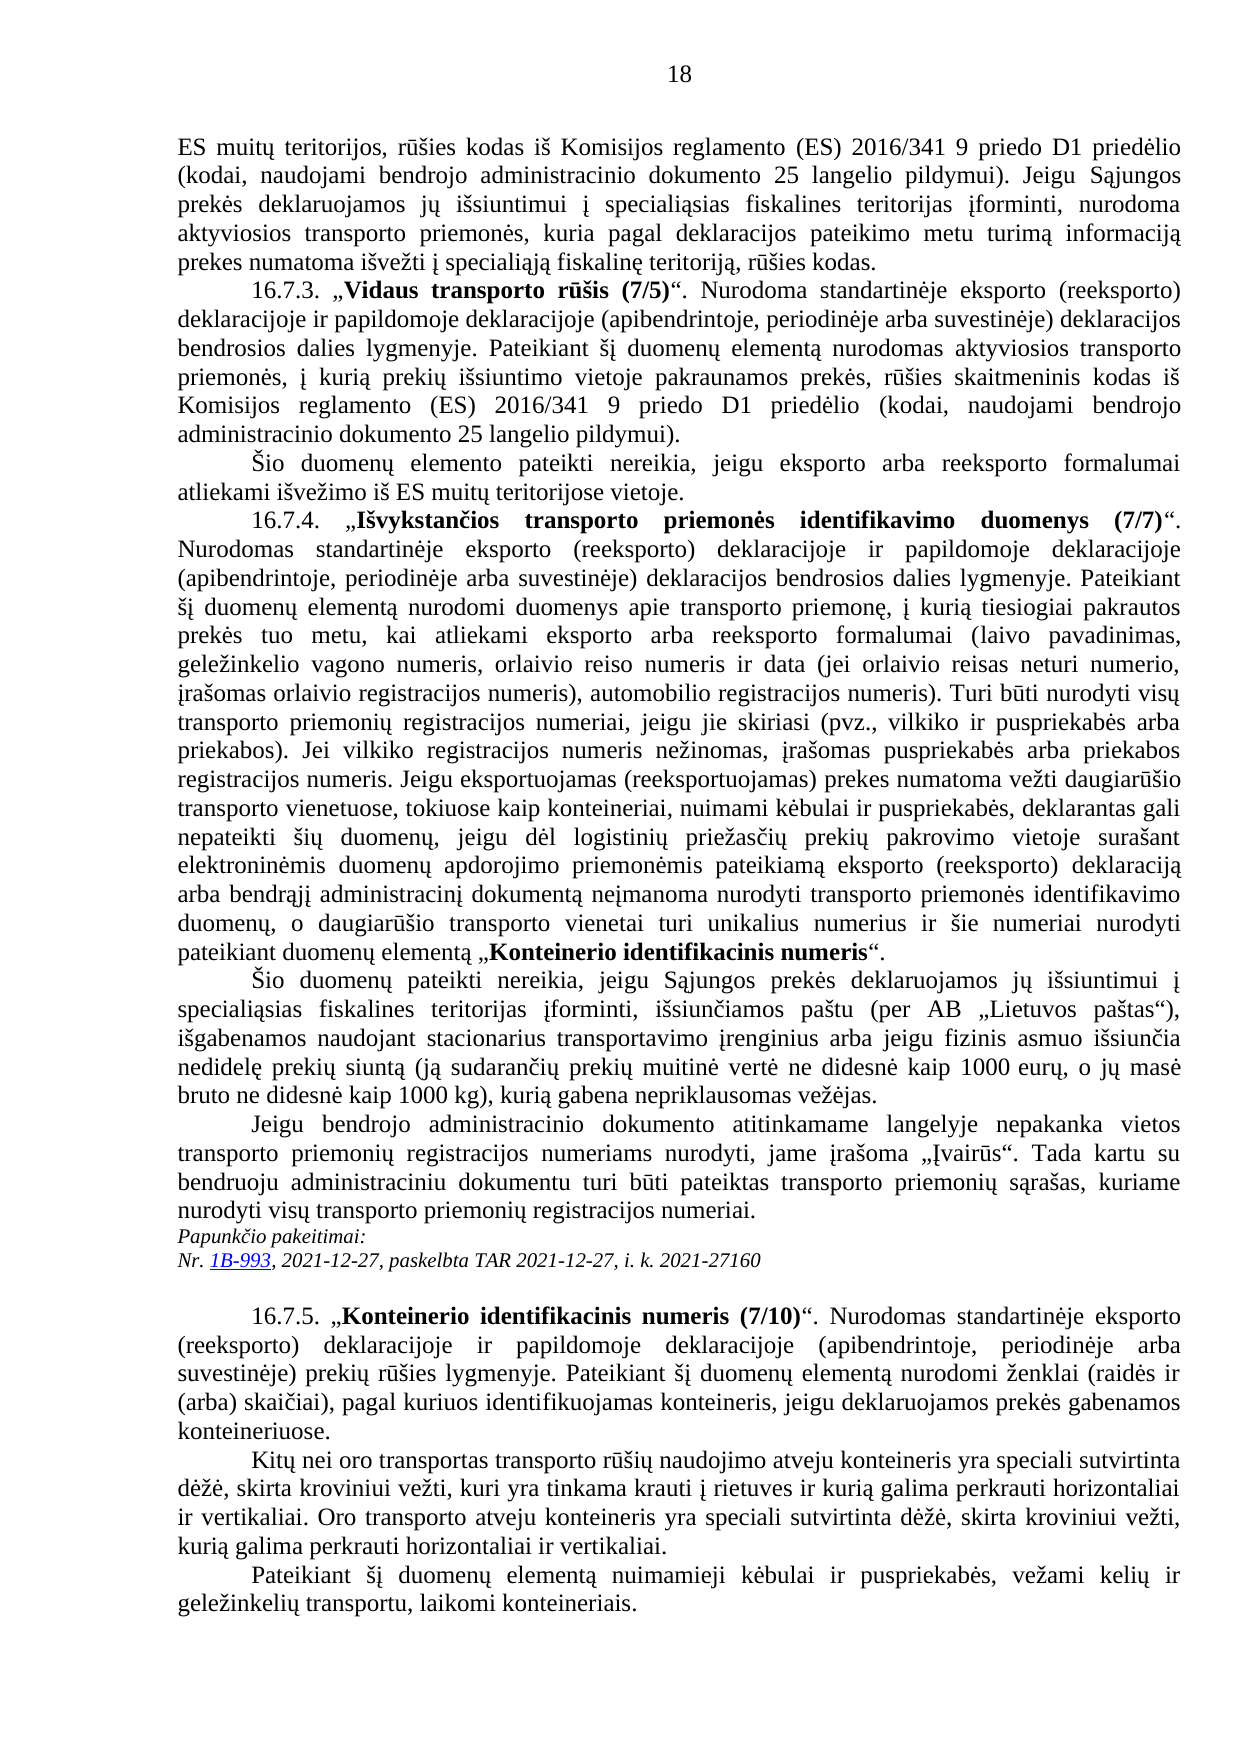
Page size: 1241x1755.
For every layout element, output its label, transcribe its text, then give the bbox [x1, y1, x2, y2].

text Papunkčio pakeitimai: [177, 1224, 1181, 1248]
text Jeigu bendrojo administracinio dokumento atitinkamame langelyje nepakanka vietos transporto priemonių registracijos numeriams nurodyti, jame įrašoma „Įvairūs“. Tada kartu su bendruoju administraciniu dokumentu turi būti pateiktas transporto priemonių sąrašas, kuriame nurodyti visų transporto priemonių registracijos numeriai. [177, 1109, 1181, 1224]
text Nr. 1B-993, 2021-12-27, paskelbta TAR 2021-12-27, i. k. 2021-27160 [177, 1248, 1181, 1272]
text Pateikiant šį duomenų elementą nuimamieji kėbulai ir puspriekabės, vežami kelių ir geležinkelių transportu, laikomi konteineriais. [177, 1560, 1181, 1617]
text Kitų nei oro transportas transporto rūšių naudojimo atveju konteineris yra speciali sutvirtinta dėžė, skirta kroviniui vežti, kuri yra tinkama krauti į rietuves ir kurią galima perkrauti horizontaliai ir vertikaliai. Oro transporto atveju konteineris yra speciali sutvirtinta dėžė, skirta kroviniui vežti, kurią galima perkrauti horizontaliai ir vertikaliai. [177, 1445, 1181, 1560]
text ES muitų teritorijos, rūšies kodas iš Komisijos reglamento (ES) 2016/341 9 priedo D1 priedėlio (kodai, naudojami bendrojo administracinio dokumento 25 langelio pildymui). Jeigu Sąjungos prekės deklaruojamos jų išsiuntimui į specialiąsias fiskalines teritorijas įforminti, nurodoma aktyviosios transporto priemonės, kuria pagal deklaracijos pateikimo metu turimą informaciją prekes numatoma išvežti į specialiąją fiskalinę teritoriją, rūšies kodas. [177, 132, 1181, 275]
text 16.7.3. „Vidaus transporto rūšis (7/5)“. Nurodoma standartinėje eksporto (reeksporto) deklaracijoje ir papildomoje deklaracijoje (apibendrintoje, periodinėje arba suvestinėje) deklaracijos bendrosios dalies lygmenyje. Pateikiant šį duomenų elementą nurodomas aktyviosios transporto priemonės, į kurią prekių išsiuntimo vietoje pakraunamos prekės, rūšies skaitmeninis kodas iš Komisijos reglamento (ES) 2016/341 9 priedo D1 priedėlio (kodai, naudojami bendrojo administracinio dokumento 25 langelio pildymui). [177, 275, 1181, 448]
text 16.7.4. „Išvykstančios transporto priemonės identifikavimo duomenys (7/7)“. Nurodomas standartinėje eksporto (reeksporto) deklaracijoje ir papildomoje deklaracijoje (apibendrintoje, periodinėje arba suvestinėje) deklaracijos bendrosios dalies lygmenyje. Pateikiant šį duomenų elementą nurodomi duomenys apie transporto priemonę, į kurią tiesiogiai pakrautos prekės tuo metu, kai atliekami eksporto arba reeksporto formalumai (laivo pavadinimas, geležinkelio vagono numeris, orlaivio reiso numeris ir data (jei orlaivio reisas neturi numerio, įrašomas orlaivio registracijos numeris), automobilio registracijos numeris). Turi būti nurodyti visų transporto priemonių registracijos numeriai, jeigu jie skiriasi (pvz., vilkiko ir puspriekabės arba priekabos). Jei vilkiko registracijos numeris nežinomas, įrašomas puspriekabės arba priekabos registracijos numeris. Jeigu eksportuojamas (reeksportuojamas) prekes numatoma vežti daugiarūšio transporto vienetuose, tokiuose kaip konteineriai, nuimami kėbulai ir puspriekabės, deklarantas gali nepateikti šių duomenų, jeigu dėl logistinių priežasčių prekių pakrovimo vietoje surašant elektroninėmis duomenų apdorojimo priemonėmis pateikiamą eksporto (reeksporto) deklaraciją arba bendrąjį administracinį dokumentą neįmanoma nurodyti transporto priemonės identifikavimo duomenų, o daugiarūšio transporto vienetai turi unikalius numerius ir šie numeriai nurodyti pateikiant duomenų elementą „Konteinerio identifikacinis numeris“. [177, 505, 1181, 965]
text Šio duomenų elemento pateikti nereikia, jeigu eksporto arba reeksporto formalumai atliekami išvežimo iš ES muitų teritorijose vietoje. [177, 448, 1181, 505]
text 16.7.5. „Konteinerio identifikacinis numeris (7/10)“. Nurodomas standartinėje eksporto (reeksporto) deklaracijoje ir papildomoje deklaracijoje (apibendrintoje, periodinėje arba suvestinėje) prekių rūšies lygmenyje. Pateikiant šį duomenų elementą nurodomi ženklai (raidės ir (arba) skaičiai), pagal kuriuos identifikuojamas konteineris, jeigu deklaruojamos prekės gabenamos konteineriuose. [177, 1301, 1181, 1445]
text Šio duomenų pateikti nereikia, jeigu Sąjungos prekės deklaruojamos jų išsiuntimui į specialiąsias fiskalines teritorijas įforminti, išsiunčiamos paštu (per AB „Lietuvos paštas“), išgabenamos naudojant stacionarius transportavimo įrenginius arba jeigu fizinis asmuo išsiunčia nedidelę prekių siuntą (ją sudarančių prekių muitinė vertė ne didesnė kaip 1000 eurų, o jų masė bruto ne didesnė kaip 1000 kg), kurią gabena nepriklausomas vežėjas. [177, 965, 1181, 1109]
